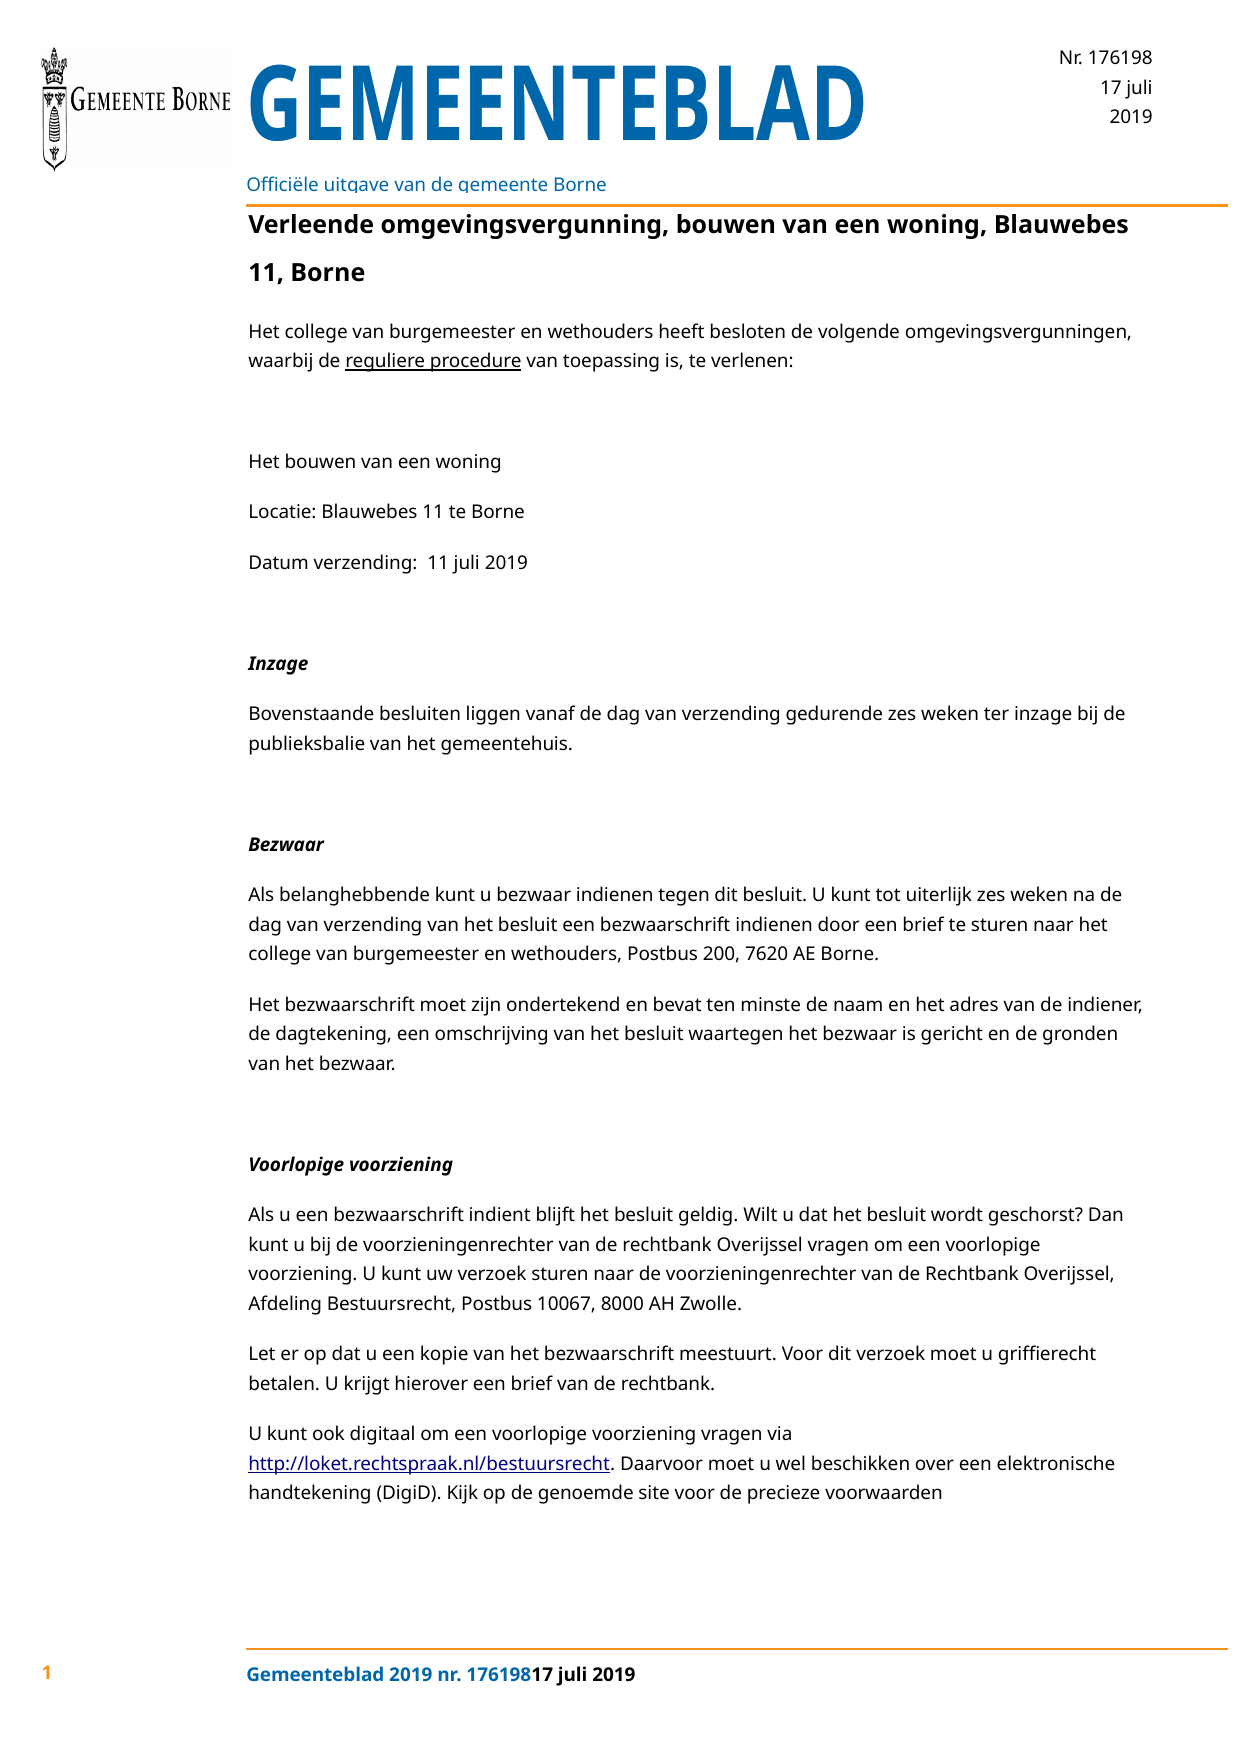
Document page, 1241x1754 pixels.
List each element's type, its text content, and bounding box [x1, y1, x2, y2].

text Het bouwen van een woning [248, 448, 1152, 474]
text Het bezwaarschrift moet zijn ondertekend en bevat ten minste de naam en het adres van de indiener, de dagtekening, een omschrijving van het besluit waartegen het bezwaar is gericht en de gronden van het bezwaar. [248, 991, 1152, 1076]
text Bovenstaande besluiten liggen vanaf de dag van verzending gedurende zes weken ter inzage bij de publieksbalie van het gemeentehuis. [248, 700, 1152, 756]
text Datum verzending: 11 juli 2019 [248, 549, 1152, 575]
text Het college van burgemeester en wethouders heeft besloten de volgende omgevingsvergunningen, waarbij de reguliere procedure van toepassing is, te verlenen: [248, 318, 1152, 373]
picture [41, 47, 231, 172]
text Verleende omgevingsvergunning, bouwen van een woning, Blauwebes 11, Borne [248, 207, 1152, 288]
text Locatie: Blauwebes 11 te Borne [248, 499, 1152, 524]
text U kunt ook digitaal om een voorlopige voorziening vragen via http://loket.rechtspraak.nl/bestuursrecht. Daarvoor moet u wel beschikken over een elektronische handtekening (DigiD). Kijk op de genoemde site voor de precieze voorwaarden [248, 1420, 1152, 1505]
text Bezwaar [248, 831, 1152, 857]
text Let er op dat u een kopie van het bezwaarschrift meestuurt. Voor dit verzoek moet u griffierecht betalen. U krijgt hierover een brief van de rechtbank. [248, 1340, 1152, 1396]
text Als belanghebbende kunt u bezwaar indienen tegen dit besluit. U kunt tot uiterlijk zes weken na de dag van verzending van het besluit een bezwaarschrift indienen door een brief te sturen naar het college van burgemeester en wethouders, Postbus 200, 7620 AE Borne. [248, 881, 1152, 966]
text Voorlopige voorziening [248, 1151, 1152, 1177]
text Als u een bezwaarschrift indient blijft het besluit geldig. Wilt u dat het besluit wordt geschorst? Dan kunt u bij de voorzieningenrechter van de rechtbank Overijssel vragen om een voorlopige voorziening. U kunt uw verzoek sturen naar de voorzieningenrechter van de Rechtbank Overijssel, Afdeling Bestuursrecht, Postbus 10067, 8000 AH Zwolle. [248, 1201, 1152, 1316]
text Inzage [248, 650, 1152, 676]
